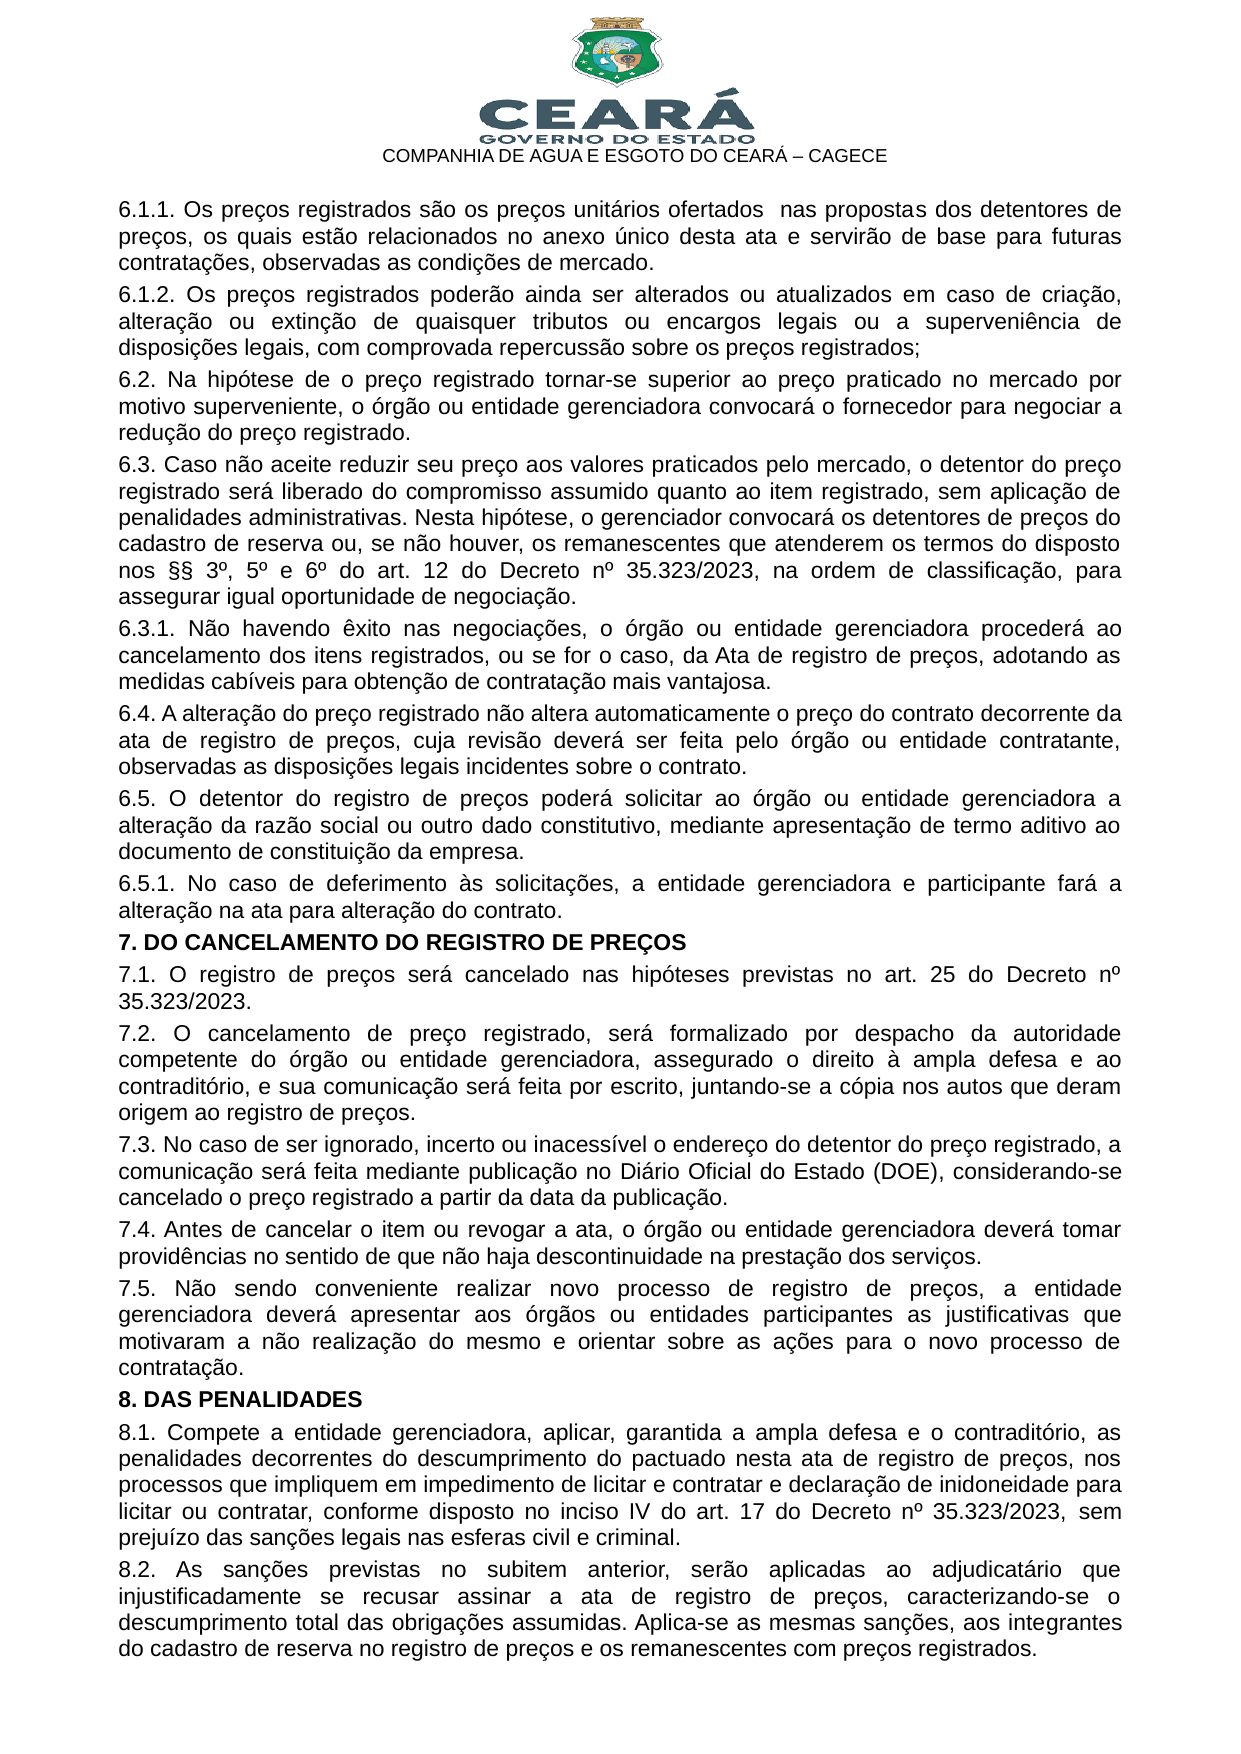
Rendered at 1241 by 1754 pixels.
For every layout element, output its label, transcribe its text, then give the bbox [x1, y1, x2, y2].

text 7. DO CANCELAMENTO DO REGISTRO DE PREÇOS [118, 929, 1122, 955]
text 6.1.1. Os preços registrados são os preços unitários ofertados nas propostas dos detentores de preços, os quais estão relacionados no anexo único desta ata e servirão de base para futuras contratações, observadas as condições de mercado. [118, 196, 1122, 275]
text 6.3.1. Não havendo êxito nas negociações, o órgão ou entidade gerenciadora procederá ao cancelamento dos itens registrados, ou se for o caso, da Ata de registro de preços, adotando as medidas cabíveis para obtenção de contratação mais vantajosa. [118, 615, 1122, 694]
text 7.2. O cancelamento de preço registrado, será formalizado por despacho da autoridade competente do órgão ou entidade gerenciadora, assegurado o direito à ampla defesa e ao contraditório, e sua comunicação será feita por escrito, juntando-se a cópia nos autos que deram origem ao registro de preços. [118, 1020, 1122, 1125]
text 8.1. Compete a entidade gerenciadora, aplicar, garantida a ampla defesa e o contraditório, as penalidades decorrentes do descumprimento do pactuado nesta ata de registro de preços, nos processos que impliquem em impedimento de licitar e contratar e declaração de inidoneidade para licitar ou contratar, conforme disposto no inciso IV do art. 17 do Decreto nº 35.323/2023, sem prejuízo das sanções legais nas esferas civil e criminal. [118, 1419, 1122, 1550]
text 6.3. Caso não aceite reduzir seu preço aos valores praticados pelo mercado, o detentor do preço registrado será liberado do compromisso assumido quanto ao item registrado, sem aplicação de penalidades administrativas. Nesta hipótese, o gerenciador convocará os detentores de preços do cadastro de reserva ou, se não houver, os remanescentes que atenderem os termos do disposto nos §§ 3º, 5º e 6º do art. 12 do Decreto nº 35.323/2023, na ordem de classificação, para assegurar igual oportunidade de negociação. [118, 451, 1122, 609]
text 8. DAS PENALIDADES [118, 1386, 1122, 1413]
text 6.5.1. No caso de deferimento às solicitações, a entidade gerenciadora e participante fará a alteração na ata para alteração do contrato. [118, 870, 1122, 923]
text 7.4. Antes de cancelar o item ou revogar a ata, o órgão ou entidade gerenciadora deverá tomar providências no sentido de que não haja descontinuidade na prestação dos serviços. [118, 1216, 1122, 1269]
text 7.5. Não sendo conveniente realizar novo processo de registro de preços, a entidade gerenciadora deverá apresentar aos órgãos ou entidades participantes as justificativas que motivaram a não realização do mesmo e orientar sobre as ações para o novo processo de contratação. [118, 1275, 1122, 1380]
text 8.2. As sanções previstas no subitem anterior, serão aplicadas ao adjudicatário que injustificadamente se recusar assinar a ata de registro de preços, caracterizando-se o descumprimento total das obrigações assumidas. Aplica-se as mesmas sanções, aos integrantes do cadastro de reserva no registro de preços e os remanescentes com preços registrados. [118, 1556, 1122, 1662]
text 6.1.2. Os preços registrados poderão ainda ser alterados ou atualizados em caso de criação, alteração ou extinção de quaisquer tributos ou encargos legais ou a superveniência de disposições legais, com comprovada repercussão sobre os preços registrados; [118, 281, 1122, 360]
text 6.2. Na hipótese de o preço registrado tornar-se superior ao preço praticado no mercado por motivo superveniente, o órgão ou entidade gerenciadora convocará o fornecedor para negociar a redução do preço registrado. [118, 366, 1122, 445]
text 6.5. O detentor do registro de preços poderá solicitar ao órgão ou entidade gerenciadora a alteração da razão social ou outro dado constitutivo, mediante apresentação de termo aditivo ao documento de constituição da empresa. [118, 785, 1122, 864]
picture [453, 12, 782, 148]
text 7.3. No caso de ser ignorado, incerto ou inacessível o endereço do detentor do preço registrado, a comunicação será feita mediante publicação no Diário Oficial do Estado (DOE), considerando-se cancelado o preço registrado a partir da data da publicação. [118, 1131, 1122, 1210]
text 6.4. A alteração do preço registrado não altera automaticamente o preço do contrato decorrente da ata de registro de preços, cuja revisão deverá ser feita pelo órgão ou entidade contratante, observadas as disposições legais incidentes sobre o contrato. [118, 700, 1122, 779]
text 7.1. O registro de preços será cancelado nas hipóteses previstas no art. 25 do Decreto nº 35.323/2023. [118, 961, 1122, 1014]
